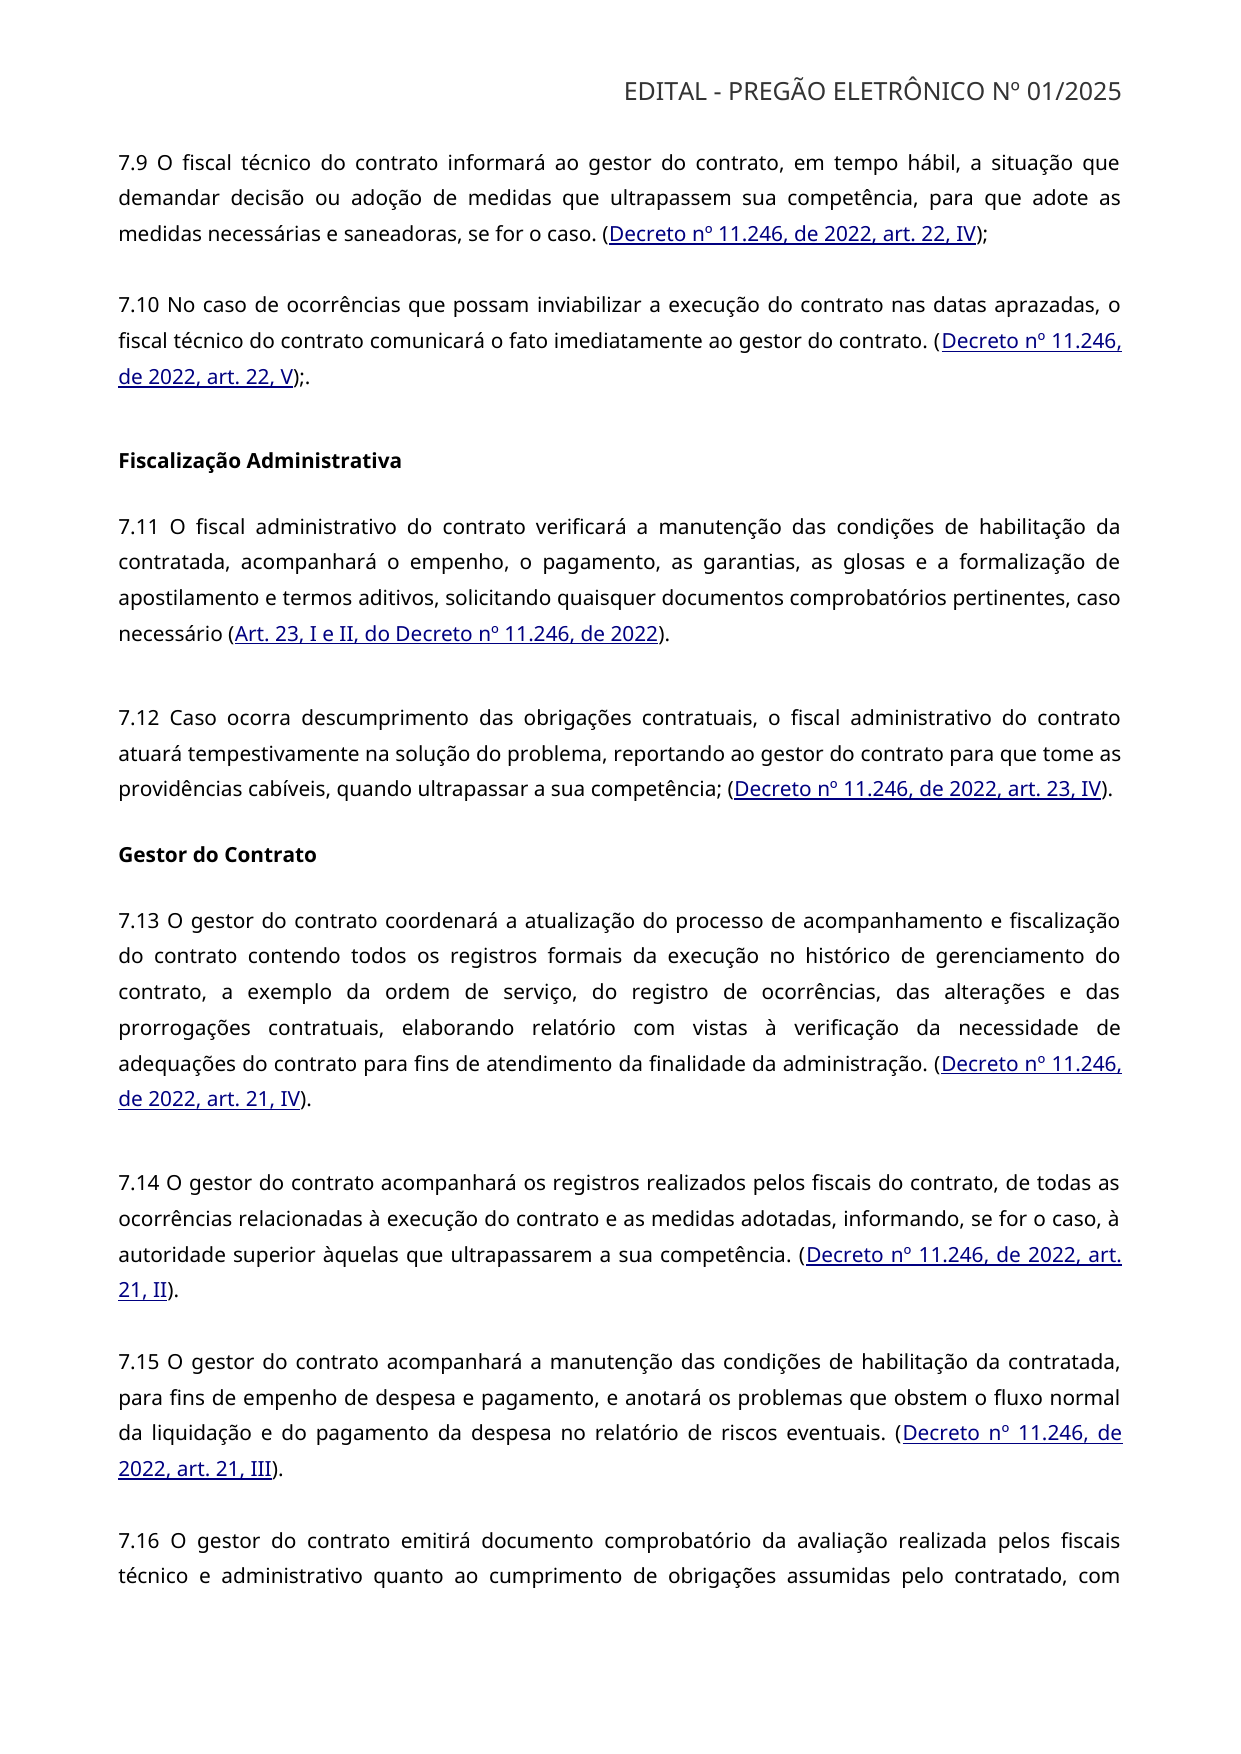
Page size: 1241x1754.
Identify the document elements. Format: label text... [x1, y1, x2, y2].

text 7.16 O gestor do contrato emitirá documento comprobatório da avaliação realizada pelos fiscais técnico e administrativo quanto ao cumprimento de obrigações assumidas pelo contratado, com [118, 1526, 1122, 1590]
text Fiscalização Administrativa [118, 446, 1122, 474]
text 7.9 O fiscal técnico do contrato informará ao gestor do contrato, em tempo hábil, a situação que demandar decisão ou adoção de medidas que ultrapassem sua competência, para que adote as medidas necessárias e saneadoras, se for o caso. (Decreto nº 11.246, de 2022, art. 22, IV); [118, 148, 1122, 248]
text 7.13 O gestor do contrato coordenará a atualização do processo de acompanhamento e fiscalização do contrato contendo todos os registros formais da execução no histórico de gerenciamento do contrato, a exemplo da ordem de serviço, do registro de ocorrências, das alterações e das prorrogações contratuais, elaborando relatório com vistas à verificação da necessidade de adequações do contrato para fins de atendimento da finalidade da administração. (Decreto nº 11.246, de 2022, art. 21, IV). [118, 906, 1122, 1113]
text 7.15 O gestor do contrato acompanhará a manutenção das condições de habilitação da contratada, para fins de empenho de despesa e pagamento, e anotará os problemas que obstem o fluxo normal da liquidação e do pagamento da despesa no relatório de riscos eventuais. (Decreto nº 11.246, de 2022, art. 21, III). [118, 1347, 1122, 1483]
text 7.11 O fiscal administrativo do contrato verificará a manutenção das condições de habilitação da contratada, acompanhará o empenho, o pagamento, as garantias, as glosas e a formalização de apostilamento e termos aditivos, solicitando quaisquer documentos comprobatórios pertinentes, caso necessário (Art. 23, I e II, do Decreto nº 11.246, de 2022). [118, 512, 1122, 647]
text 7.12 Caso ocorra descumprimento das obrigações contratuais, o fiscal administrativo do contrato atuará tempestivamente na solução do problema, reportando ao gestor do contrato para que tome as providências cabíveis, quando ultrapassar a sua competência; (Decreto nº 11.246, de 2022, art. 23, IV). [118, 703, 1122, 803]
text 7.14 O gestor do contrato acompanhará os registros realizados pelos fiscais do contrato, de todas as ocorrências relacionadas à execução do contrato e as medidas adotadas, informando, se for o caso, à autoridade superior àquelas que ultrapassarem a sua competência. (Decreto nº 11.246, de 2022, art. 21, II). [118, 1168, 1122, 1304]
text 7.10 No caso de ocorrências que possam inviabilizar a execução do contrato nas datas aprazadas, o fiscal técnico do contrato comunicará o fato imediatamente ao gestor do contrato. (Decreto nº 11.246, de 2022, art. 22, V);. [118, 291, 1122, 391]
text Gestor do Contrato [118, 840, 1122, 868]
